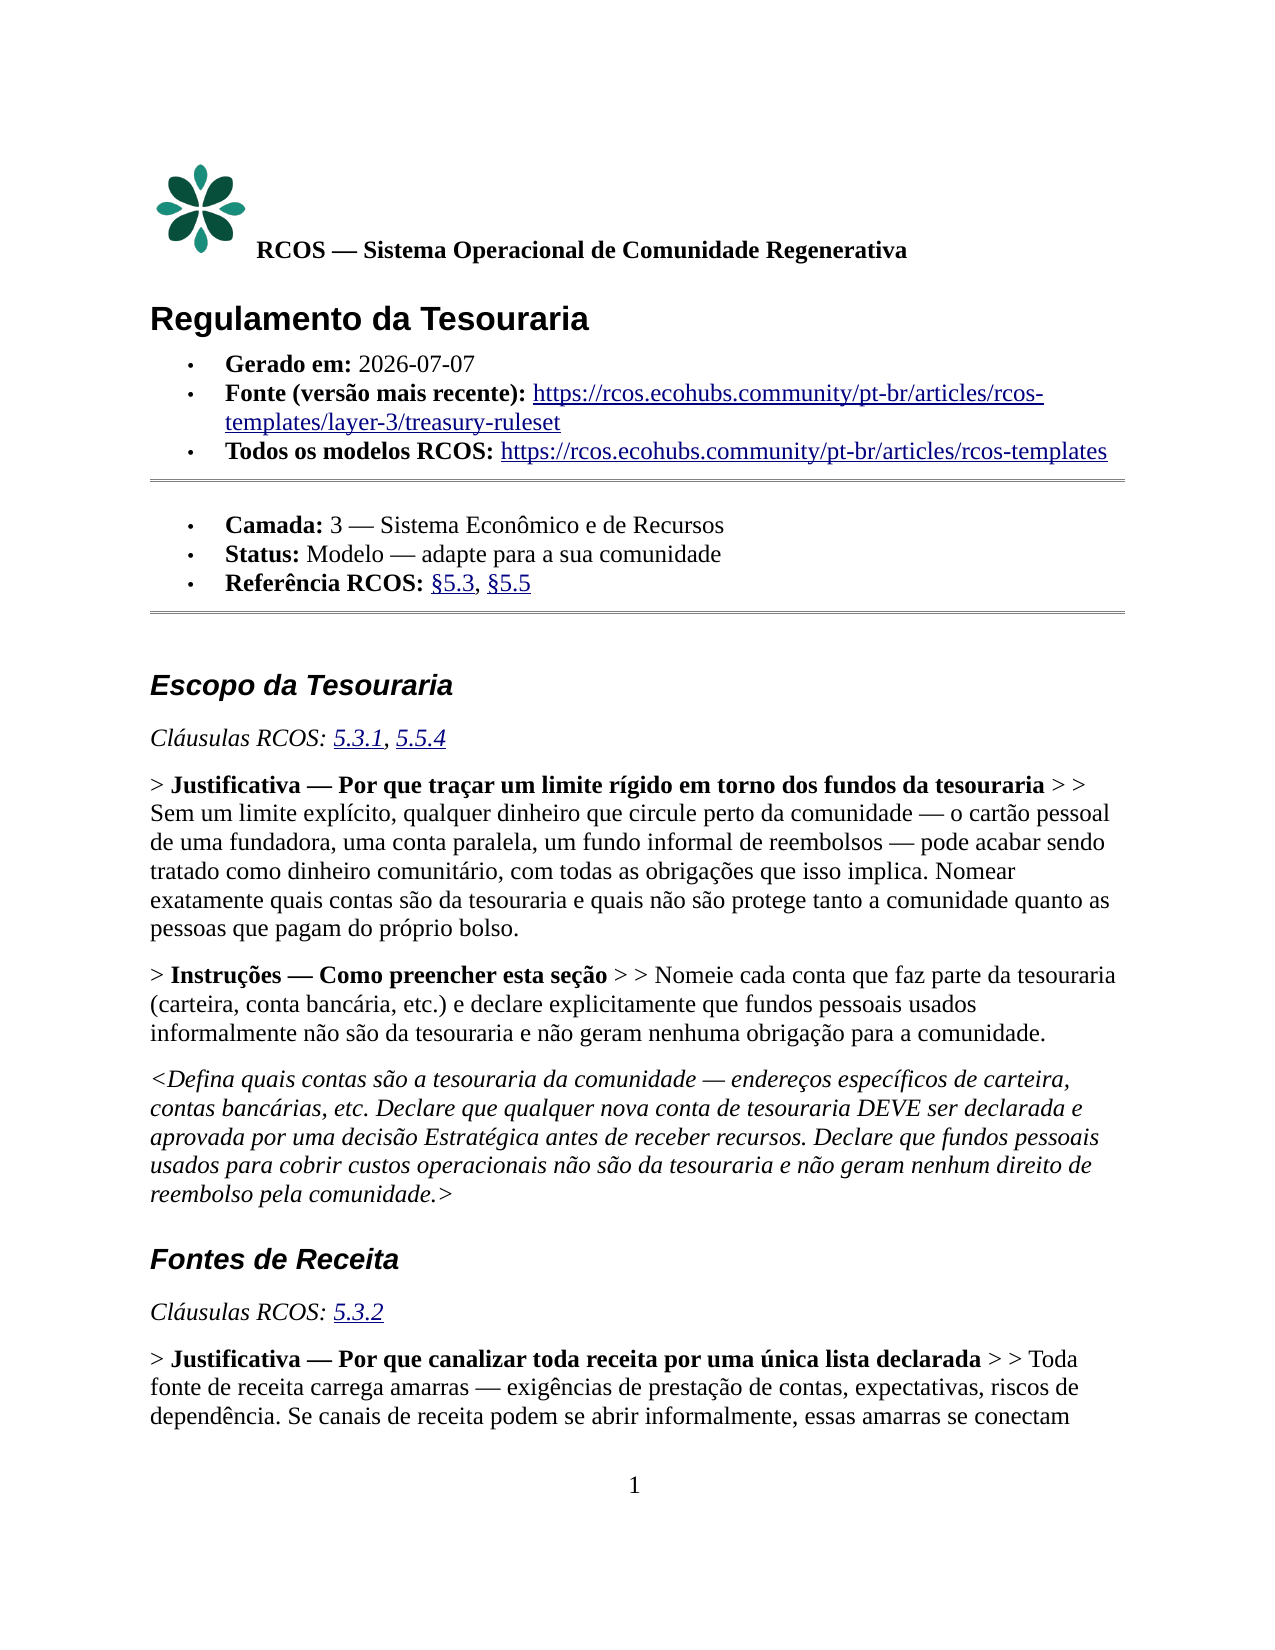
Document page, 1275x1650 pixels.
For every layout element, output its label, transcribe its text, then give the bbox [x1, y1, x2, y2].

subtitle Fontes de Receita [150, 1242, 1125, 1276]
picture [150, 158, 251, 259]
subtitle Regulamento da Tesouraria [150, 298, 1125, 337]
list Referência RCOS: §5.3, §5.5 [187, 568, 1125, 597]
text Cláusulas RCOS: 5.3.2 [150, 1297, 1125, 1326]
list Todos os modelos RCOS: https://rcos.ecohubs.community/pt-br/articles/rcos-templates [187, 436, 1125, 464]
list Fonte (versão mais recente): https://rcos.ecohubs.community/pt-br/articles/rcos-templates/layer-3/treasury-ruleset [187, 378, 1125, 436]
list Gerado em: 2026-07-07 [187, 349, 1125, 378]
subtitle Escopo da Tesouraria [150, 668, 1125, 702]
text > Justificativa — Por que canalizar toda receita por uma única lista declarada > > Toda fonte de receita carrega amarras — exigências de prestação de contas, expectativas, riscos de dependência. Se canais de receita podem se abrir informalmente, essas amarras se conectam [150, 1344, 1125, 1430]
text <Defina quais contas são a tesouraria da comunidade — endereços específicos de carteira, contas bancárias, etc. Declare que qualquer nova conta de tesouraria DEVE ser declarada e aprovada por uma decisão Estratégica antes de receber recursos. Declare que fundos pessoais usados para cobrir custos operacionais não são da tesouraria e não geram nenhum direito de reembolso pela comunidade.> [150, 1064, 1125, 1208]
text > Instruções — Como preencher esta seção > > Nomeie cada conta que faz parte da tesouraria (carteira, conta bancária, etc.) e declare explicitamente que fundos pessoais usados informalmente não são da tesouraria e não geram nenhuma obrigação para a comunidade. [150, 960, 1125, 1046]
text RCOS — Sistema Operacional de Comunidade Regenerativa [150, 159, 1125, 264]
list Status: Modelo — adapte para a sua comunidade [187, 539, 1125, 568]
text > Justificativa — Por que traçar um limite rígido em torno dos fundos da tesouraria > > Sem um limite explícito, qualquer dinheiro que circule perto da comunidade — o cartão pessoal de uma fundadora, uma conta paralela, um fundo informal de reembolsos — pode acabar sendo tratado como dinheiro comunitário, com todas as obrigações que isso implica. Nomear exatamente quais contas são da tesouraria e quais não são protege tanto a comunidade quanto as pessoas que pagam do próprio bolso. [150, 770, 1125, 942]
list Camada: 3 — Sistema Econômico e de Recursos [187, 511, 1125, 539]
text Cláusulas RCOS: 5.3.1, 5.5.4 [150, 723, 1125, 752]
